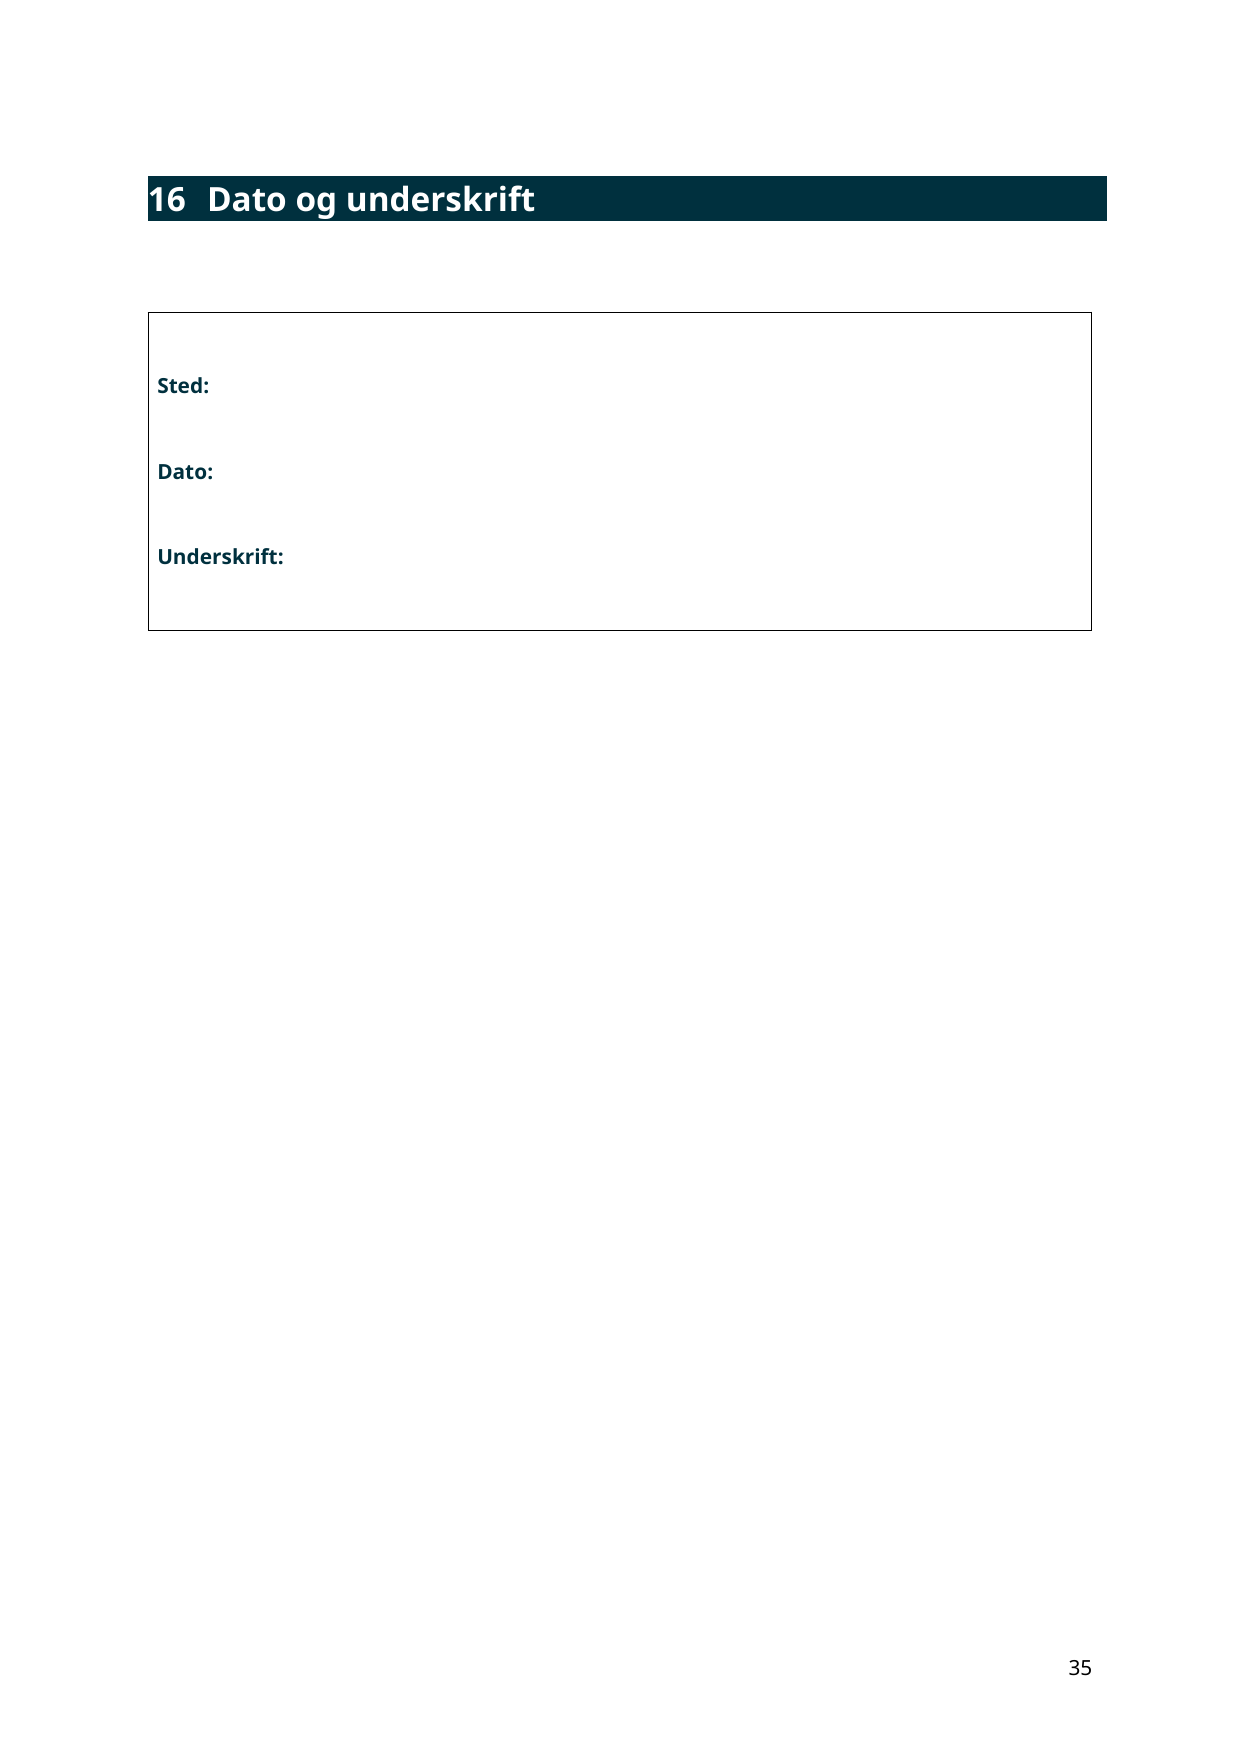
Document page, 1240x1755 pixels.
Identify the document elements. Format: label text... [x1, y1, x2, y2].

text Dato: [149, 454, 1091, 485]
text Underskrift: [149, 539, 1091, 571]
list Dato og underskrift [148, 176, 1107, 221]
text Sted: [149, 368, 1091, 400]
